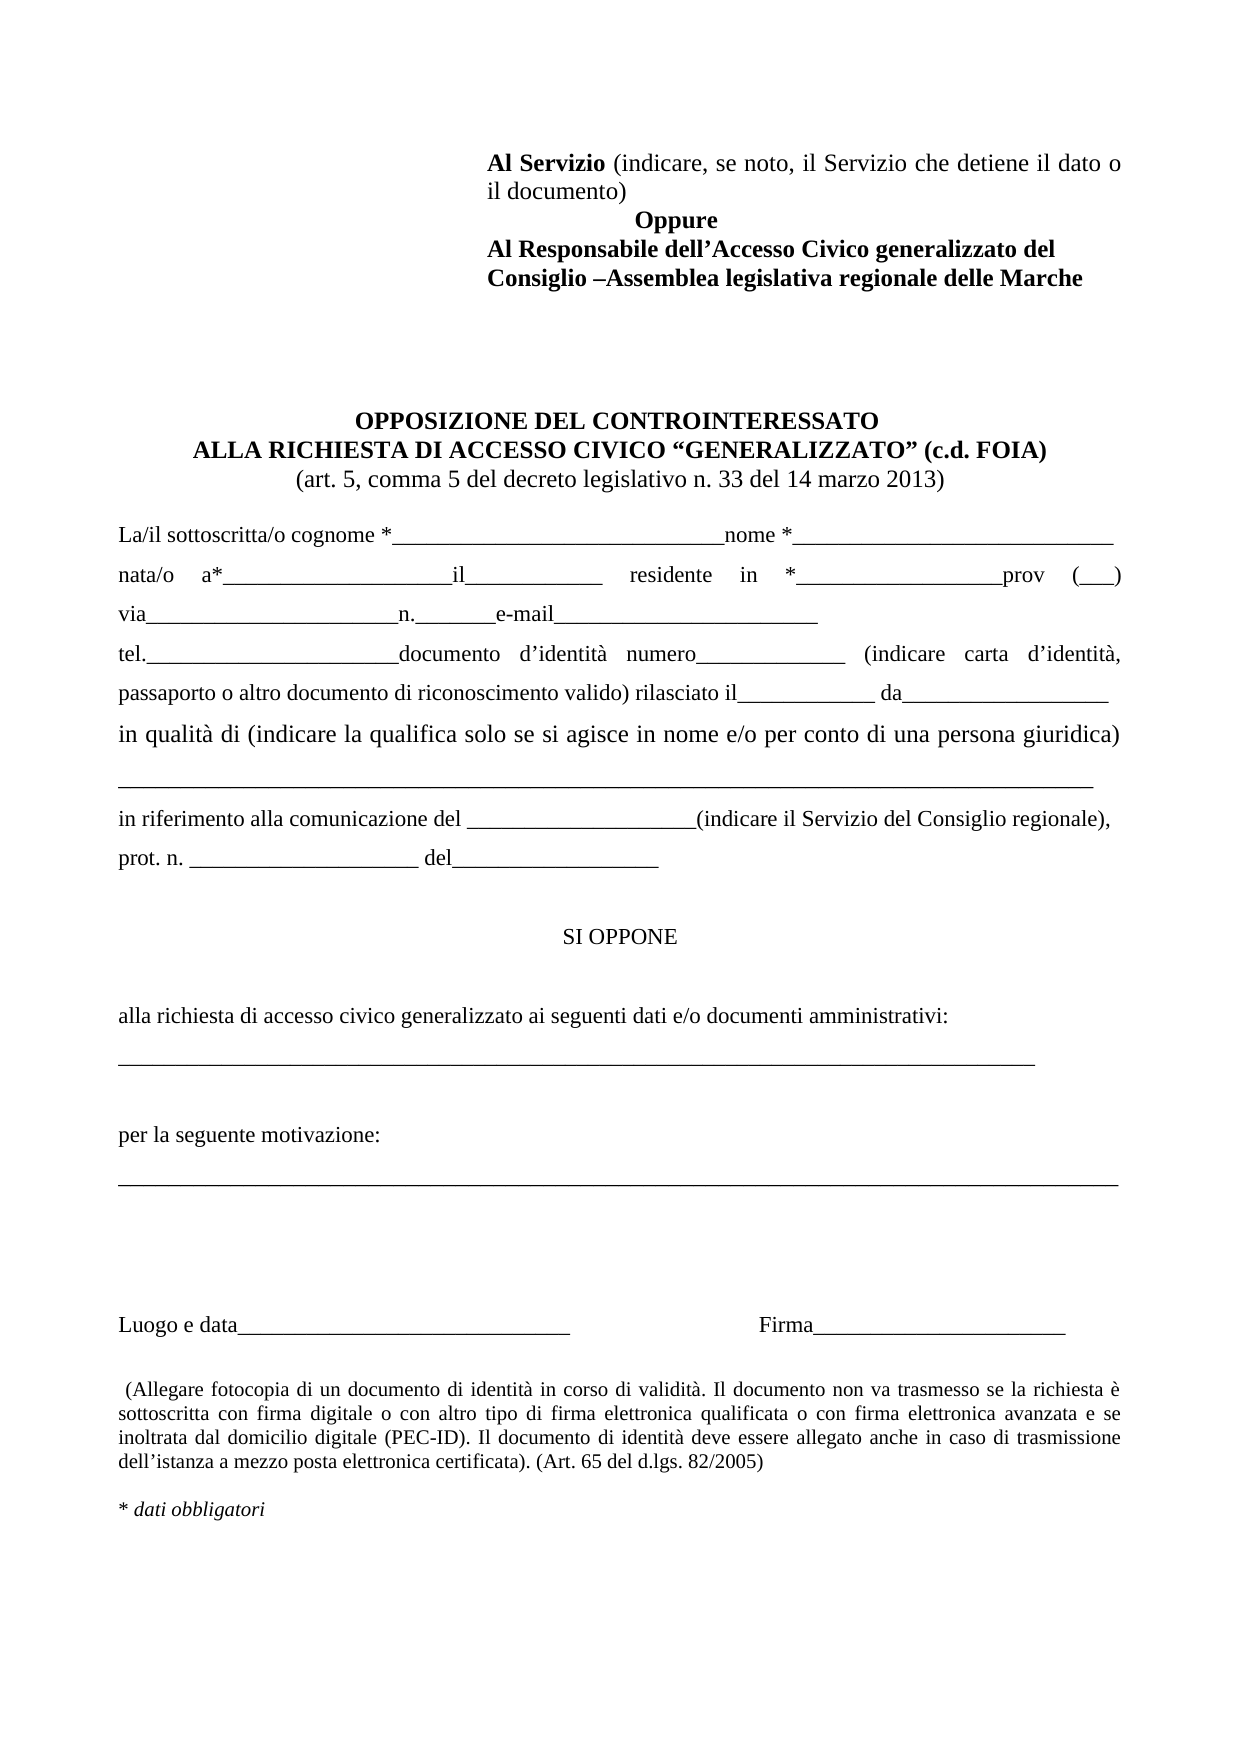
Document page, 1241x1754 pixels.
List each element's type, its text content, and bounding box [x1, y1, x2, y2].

text Luogo e data_____________________________ Firma______________________ [118, 1311, 1122, 1337]
text Consiglio –Assemblea legislativa regionale delle Marche [487, 263, 1122, 291]
text in riferimento alla comunicazione del ____________________(indicare il Servizio del Consiglio regionale), [118, 805, 1122, 831]
text * dati obbligatori [118, 1497, 1122, 1521]
text per la seguente motivazione: [118, 1121, 1122, 1147]
text alla richiesta di accesso civico generalizzato ai seguenti dati e/o documenti amministrativi: [118, 1002, 1122, 1029]
text tel.______________________documento d’identità numero_____________ (indicare carta d’identità, passaporto o altro documento di riconoscimento valido) rilasciato il____________ da__________________ [118, 640, 1122, 706]
text Al Servizio (indicare, se noto, il Servizio che detiene il dato o il documento) [487, 148, 1122, 205]
text in qualità di (indicare la qualifica solo se si agisce in nome e/o per conto di una persona giuridica) ______________________________________________________________________________ [118, 719, 1122, 791]
text ________________________________________________________________________________ [118, 1160, 1122, 1189]
text nata/o a*____________________il____________ residente in *__________________prov (___) via______________________n._______e-mail_______________________ [118, 561, 1122, 627]
text prot. n. ____________________ del__________________ [118, 844, 1122, 871]
text OPPOSIZIONE DEL CONTROINTERESSATO [118, 406, 1122, 435]
text Oppure [487, 205, 1122, 234]
text SI OPPONE [118, 923, 1122, 950]
text Al Responsabile dell’Accesso Civico generalizzato del [487, 234, 1122, 263]
text La/il sottoscritta/o cognome *_____________________________nome *____________________________ [118, 521, 1122, 548]
text (Allegare fotocopia di un documento di identità in corso di validità. Il documento non va trasmesso se la richiesta è sottoscritta con firma digitale o con altro tipo di firma elettronica qualificata o con firma elettronica avanzata e se inoltrata dal domicilio digitale (PEC-ID). Il documento di identità deve essere allegato anche in caso di trasmissione dell’istanza a mezzo posta elettronica certificata). (Art. 65 del d.lgs. 82/2005) [118, 1377, 1122, 1473]
text (art. 5, comma 5 del decreto legislativo n. 33 del 14 marzo 2013) [118, 464, 1122, 493]
text ALLA RICHIESTA DI ACCESSO CIVICO “GENERALIZZATO” (c.d. FOIA) [118, 435, 1122, 464]
text ________________________________________________________________________________ [118, 1042, 1122, 1068]
